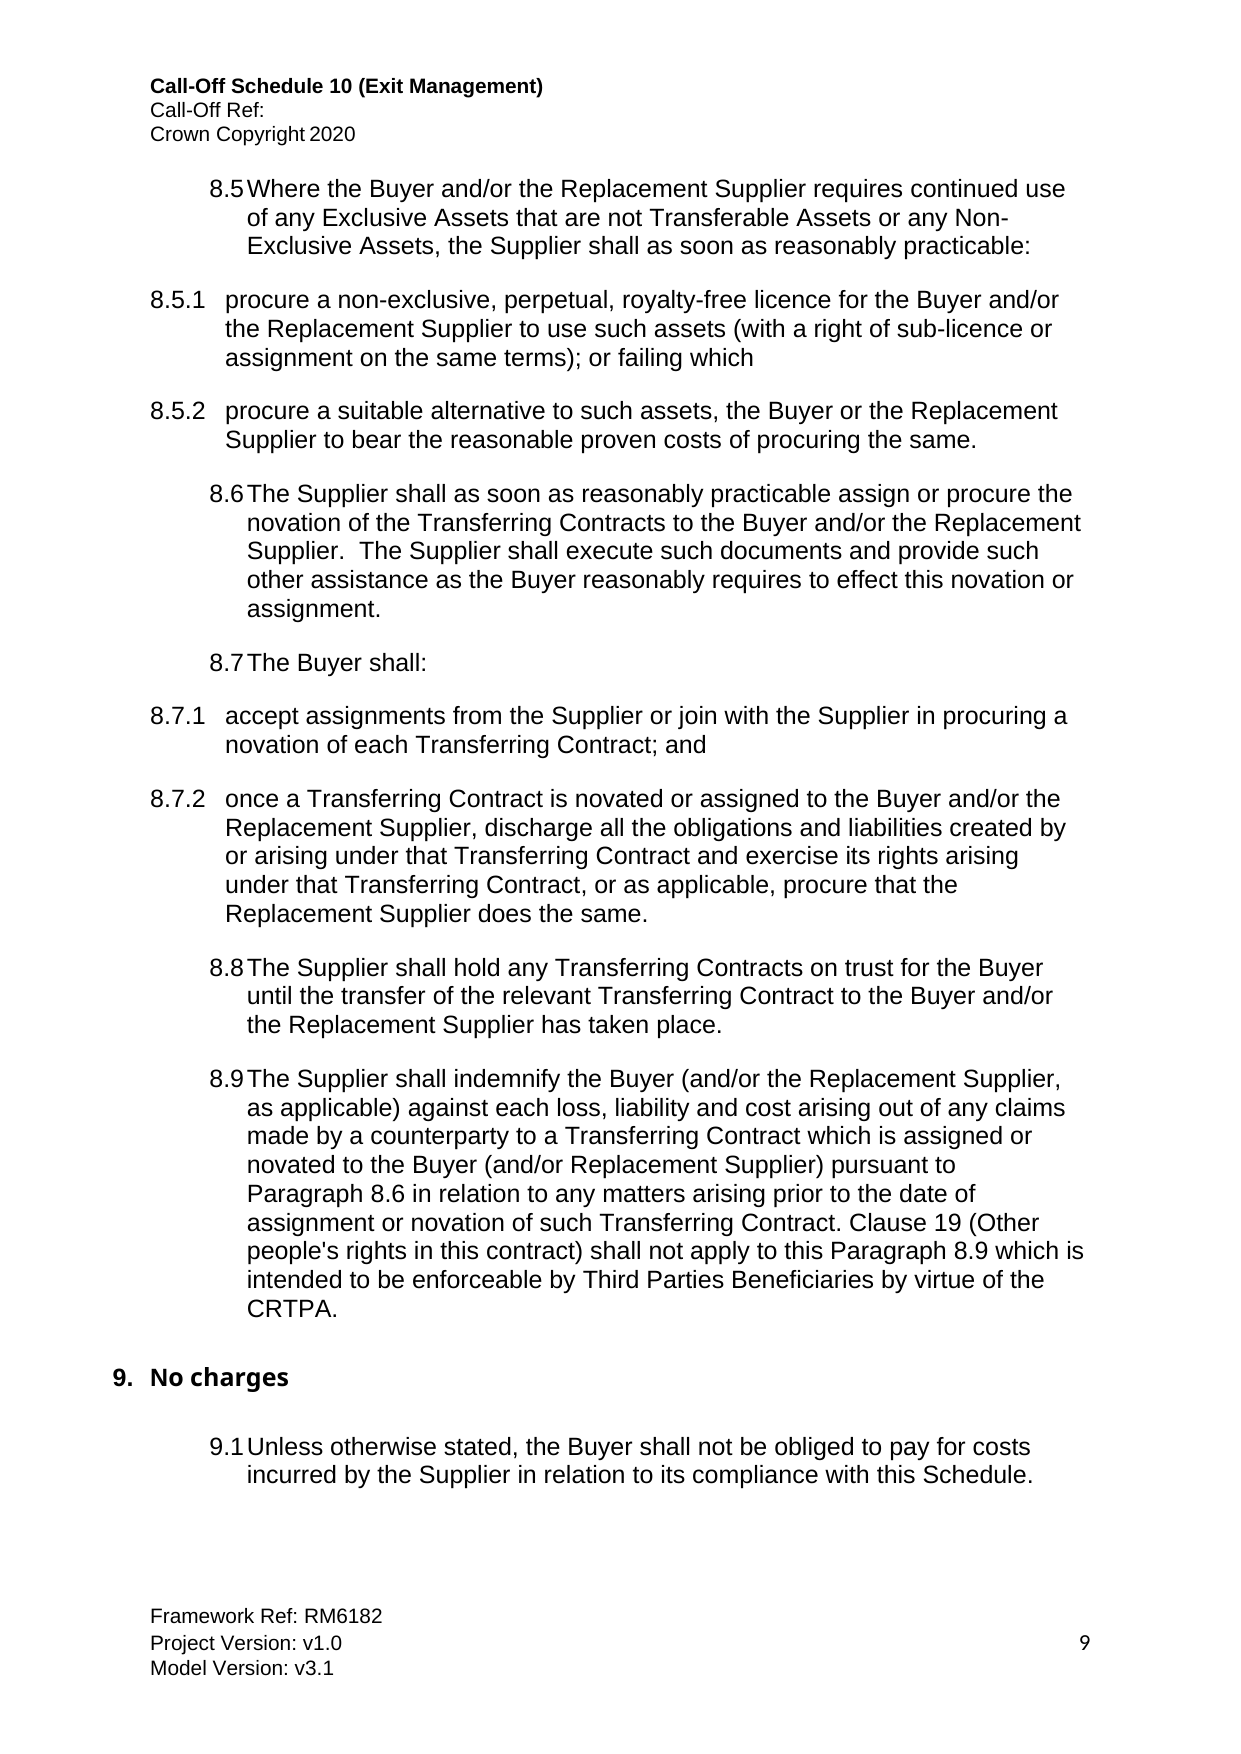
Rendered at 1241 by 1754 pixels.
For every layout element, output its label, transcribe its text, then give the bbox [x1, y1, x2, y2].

list The Supplier shall as soon as reasonably practicable assign or procure the novation of the Transferring Contracts to the Buyer and/or the Replacement Supplier. The Supplier shall execute such documents and provide such other assistance as the Buyer reasonably requires to effect this novation or assignment. [209, 479, 1090, 622]
list The Supplier shall hold any Transferring Contracts on trust for the Buyer until the transfer of the relevant Transferring Contract to the Buyer and/or the Replacement Supplier has taken place. [209, 952, 1090, 1039]
list No charges [112, 1360, 1090, 1394]
list accept assignments from the Supplier or join with the Supplier in procuring a novation of each Transferring Contract; and [150, 701, 1090, 759]
list The Buyer shall: [209, 647, 1090, 676]
list Unless otherwise stated, the Buyer shall not be obliged to pay for costs incurred by the Supplier in relation to its compliance with this Schedule. [209, 1432, 1090, 1489]
list once a Transferring Contract is novated or assigned to the Buyer and/or the Replacement Supplier, discharge all the obligations and liabilities created by or arising under that Transferring Contract and exercise its rights arising under that Transferring Contract, or as applicable, procure that the Replacement Supplier does the same. [150, 784, 1090, 927]
list procure a suitable alternative to such assets, the Buyer or the Replacement Supplier to bear the reasonable proven costs of procuring the same. [150, 396, 1090, 454]
list Where the Buyer and/or the Replacement Supplier requires continued use of any Exclusive Assets that are not Transferable Assets or any Non-Exclusive Assets, the Supplier shall as soon as reasonably practicable: [209, 174, 1090, 260]
list The Supplier shall indemnify the Buyer (and/or the Replacement Supplier, as applicable) against each loss, liability and cost arising out of any claims made by a counterparty to a Transferring Contract which is assigned or novated to the Buyer (and/or Replacement Supplier) pursuant to Paragraph 8.6 in relation to any matters arising prior to the date of assignment or novation of such Transferring Contract. Clause 19 (Other people's rights in this contract) shall not apply to this Paragraph 8.9 which is intended to be enforceable by Third Parties Beneficiaries by virtue of the CRTPA. [209, 1064, 1090, 1322]
list procure a non-exclusive, perpetual, royalty-free licence for the Buyer and/or the Replacement Supplier to use such assets (with a right of sub-licence or assignment on the same terms); or failing which [150, 285, 1090, 371]
